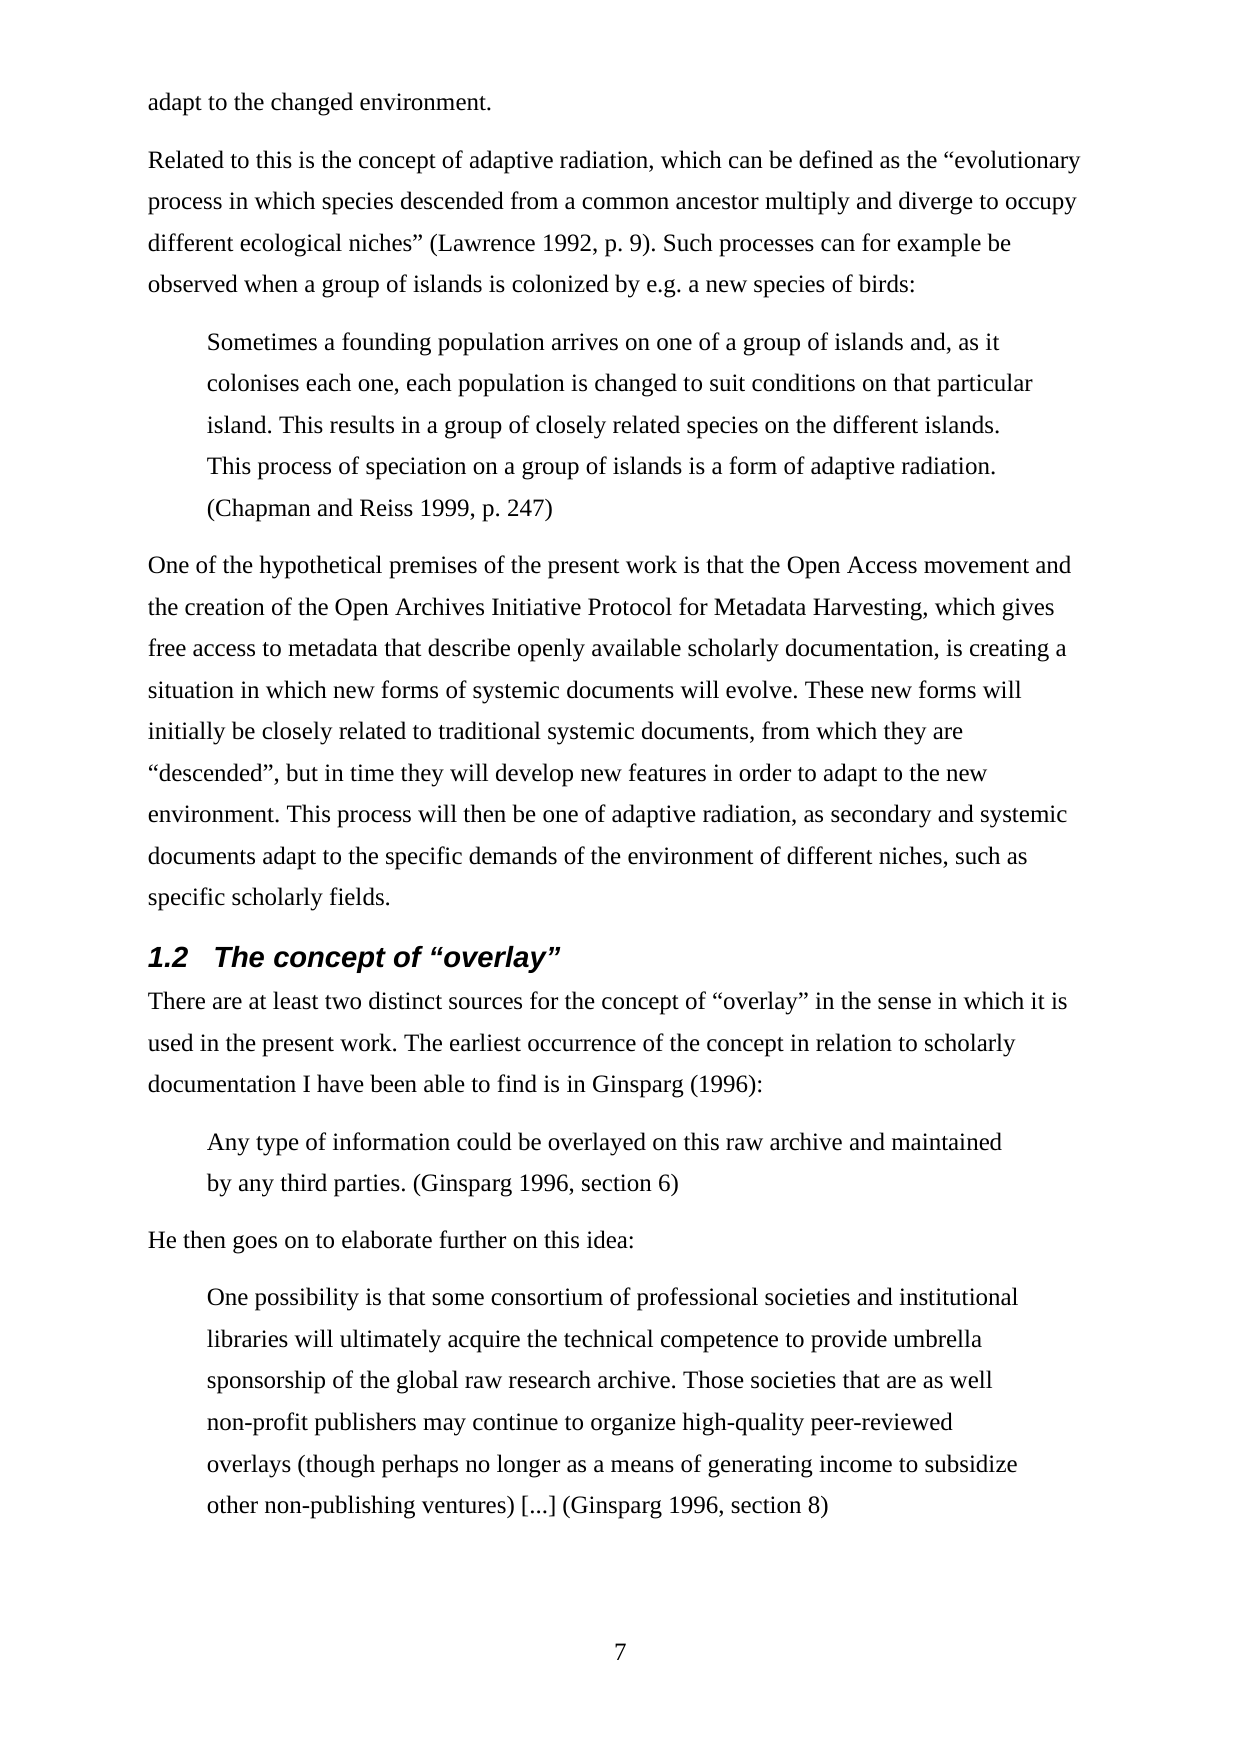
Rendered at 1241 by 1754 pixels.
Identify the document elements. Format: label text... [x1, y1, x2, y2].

text He then goes on to elaborate further on this idea: [148, 1226, 1093, 1254]
text adapt to the changed environment. [148, 88, 1093, 116]
text Sometimes a founding population arrives on one of a group of islands and, as it colonises each one, each population is changed to suit conditions on that particular island. This results in a group of closely related species on the different islands. This process of speciation on a group of islands is a form of adaptive radiation. (Chapman and Reiss 1999, p. 247) [207, 328, 1033, 522]
text One of the hypothetical premises of the present work is that the Open Access movement and the creation of the Open Archives Initiative Protocol for Metadata Harvesting, which gives free access to metadata that describe openly available scholarly documentation, is creating a situation in which new forms of systemic documents will evolve. These new forms will initially be closely related to traditional systemic documents, from which they are “descended”, but in time they will develop new features in order to adapt to the new environment. This process will then be one of adaptive radiation, as secondary and systemic documents adapt to the specific demands of the environment of different niches, such as specific scholarly fields. [148, 551, 1093, 911]
text Any type of information could be overlayed on this raw archive and maintained by any third parties. (Ginsparg 1996, section 6) [207, 1128, 1033, 1197]
text There are at least two distinct sources for the concept of “overlay” in the sense in which it is used in the present work. The earliest occurrence of the concept in relation to scholarly documentation I have been able to find is in Ginsparg (1996): [148, 987, 1093, 1098]
subtitle The concept of “overlay” [148, 941, 1093, 973]
text Related to this is the concept of adaptive radiation, which can be defined as the “evolutionary process in which species descended from a common ancestor multiply and diverge to occupy different ecological niches” (Lawrence 1992, p. 9). Such processes can for example be observed when a group of islands is colonized by e.g. a new species of birds: [148, 146, 1093, 298]
text One possibility is that some consortium of professional societies and institutional libraries will ultimately acquire the technical competence to provide umbrella sponsorship of the global raw research archive. Those societies that are as well non-profit publishers may continue to organize high-quality peer-reviewed overlays (though perhaps no longer as a means of generating income to subsidize other non-publishing ventures) [...] (Ginsparg 1996, section 8) [207, 1283, 1033, 1519]
